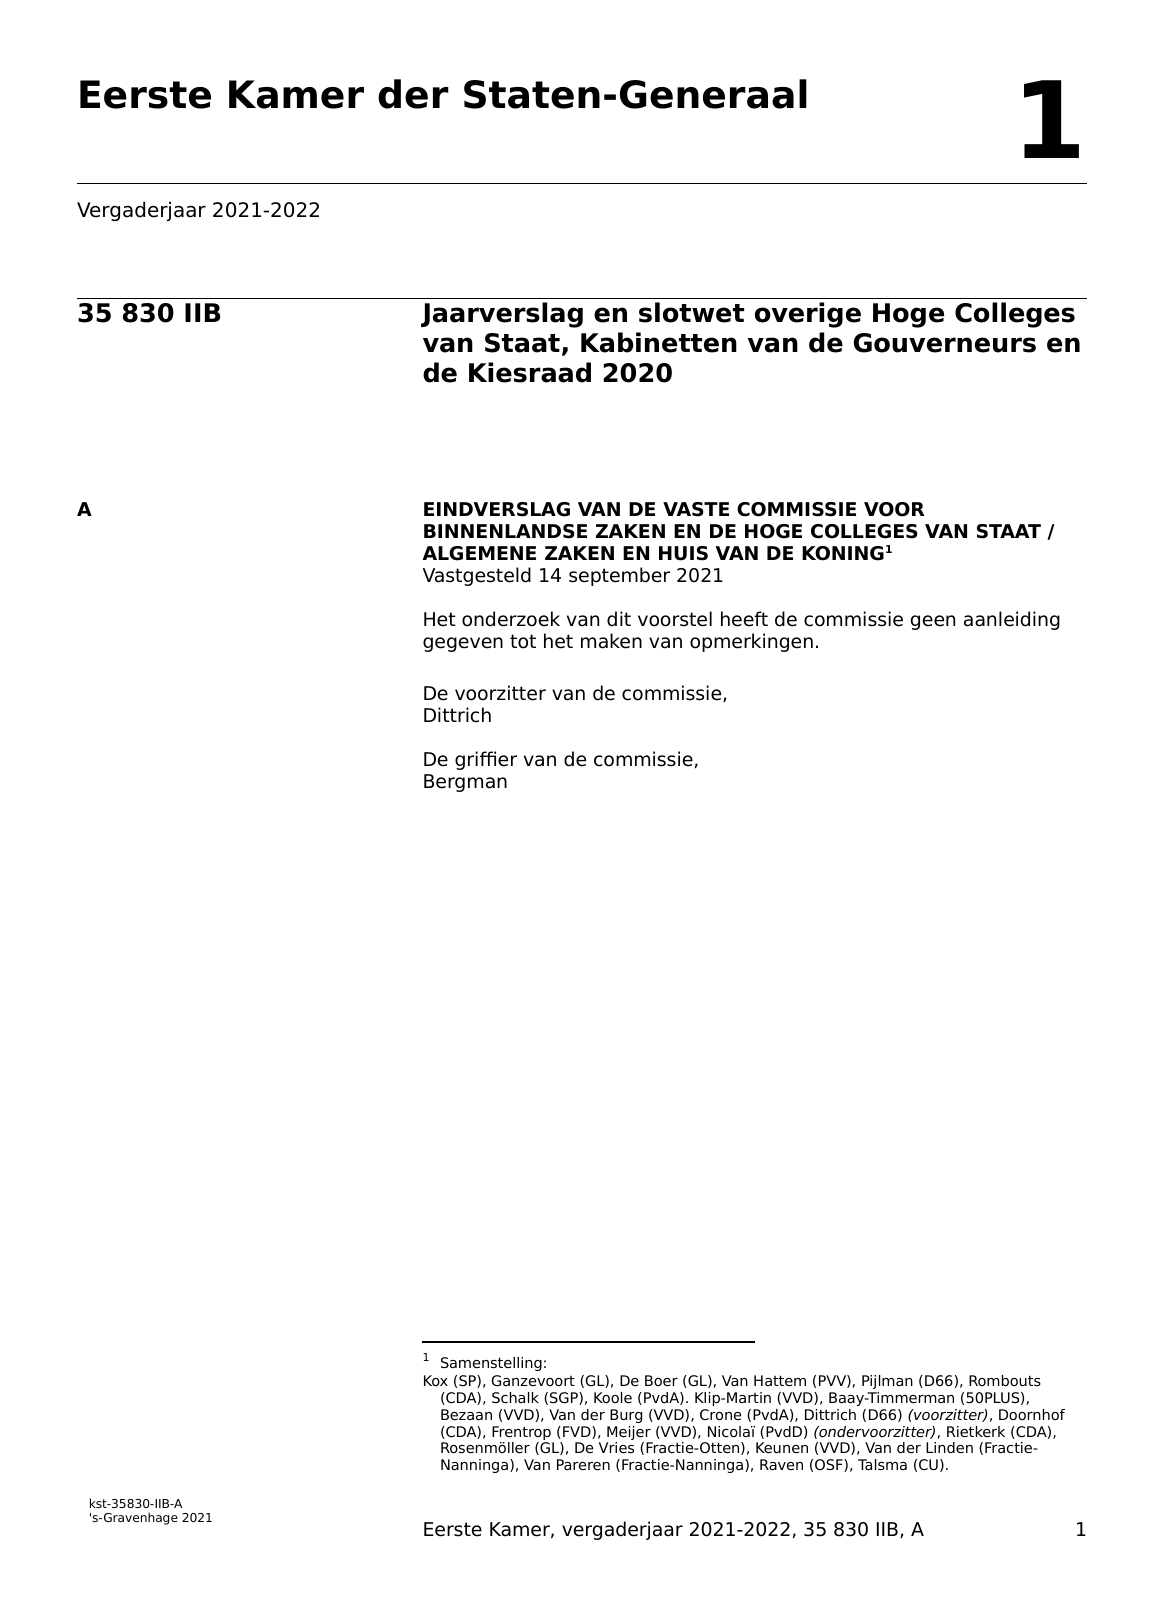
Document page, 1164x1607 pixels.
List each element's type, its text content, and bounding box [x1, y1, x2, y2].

subtitle 35 830 IIB Jaarverslag en slotwet overige Hoge Colleges van Staat, Kabinetten van de Gouverneurs en de Kiesraad 2020 [77, 299, 1087, 388]
table_header Eerste Kamer der Staten-Generaal [77, 59, 886, 183]
text Samenstelling: [422, 1351, 1087, 1373]
subtitle A EINDVERSLAG VAN DE VASTE COMMISSIE VOOR BINNENLANDSE ZAKEN EN DE HOGE COLLEGES VAN STAAT / ALGEMENE ZAKEN EN HUIS VAN DE KONING [77, 499, 1087, 565]
text Kox (SP), Ganzevoort (GL), De Boer (GL), Van Hattem (PVV), Pijlman (D66), Rombouts (CDA), Schalk (SGP), Koole (PvdA). Klip-Martin (VVD), Baay-Timmerman (50PLUS), Bezaan (VVD), Van der Burg (VVD), Crone (PvdA), Dittrich (D66) (voorzitter), Doornhof (CDA), Frentrop (FVD), Meijer (VVD), Nicolaï (PvdD) (ondervoorzitter), Rietkerk (CDA), Rosenmöller (GL), De Vries (Fractie-Otten), Keunen (VVD), Van der Linden (Fractie-Nanninga), Van Pareren (Fractie-Nanninga), Raven (OSF), Talsma (CU). [422, 1373, 1087, 1474]
text kst-35830-IIB-A [88, 1497, 323, 1511]
text Het onderzoek van dit voorstel heeft de commissie geen aanleiding gegeven tot het maken van opmerkingen. [422, 609, 1087, 653]
text De griffier van de commissie, Bergman [422, 749, 1087, 793]
table_header 1 [886, 59, 1087, 183]
text 's-Gravenhage 2021 [88, 1511, 323, 1525]
text Vastgesteld 14 september 2021 [422, 565, 1087, 587]
table_cell Vergaderjaar 2021-2022 [77, 184, 1087, 298]
text De voorzitter van de commissie, Dittrich [422, 683, 1087, 727]
